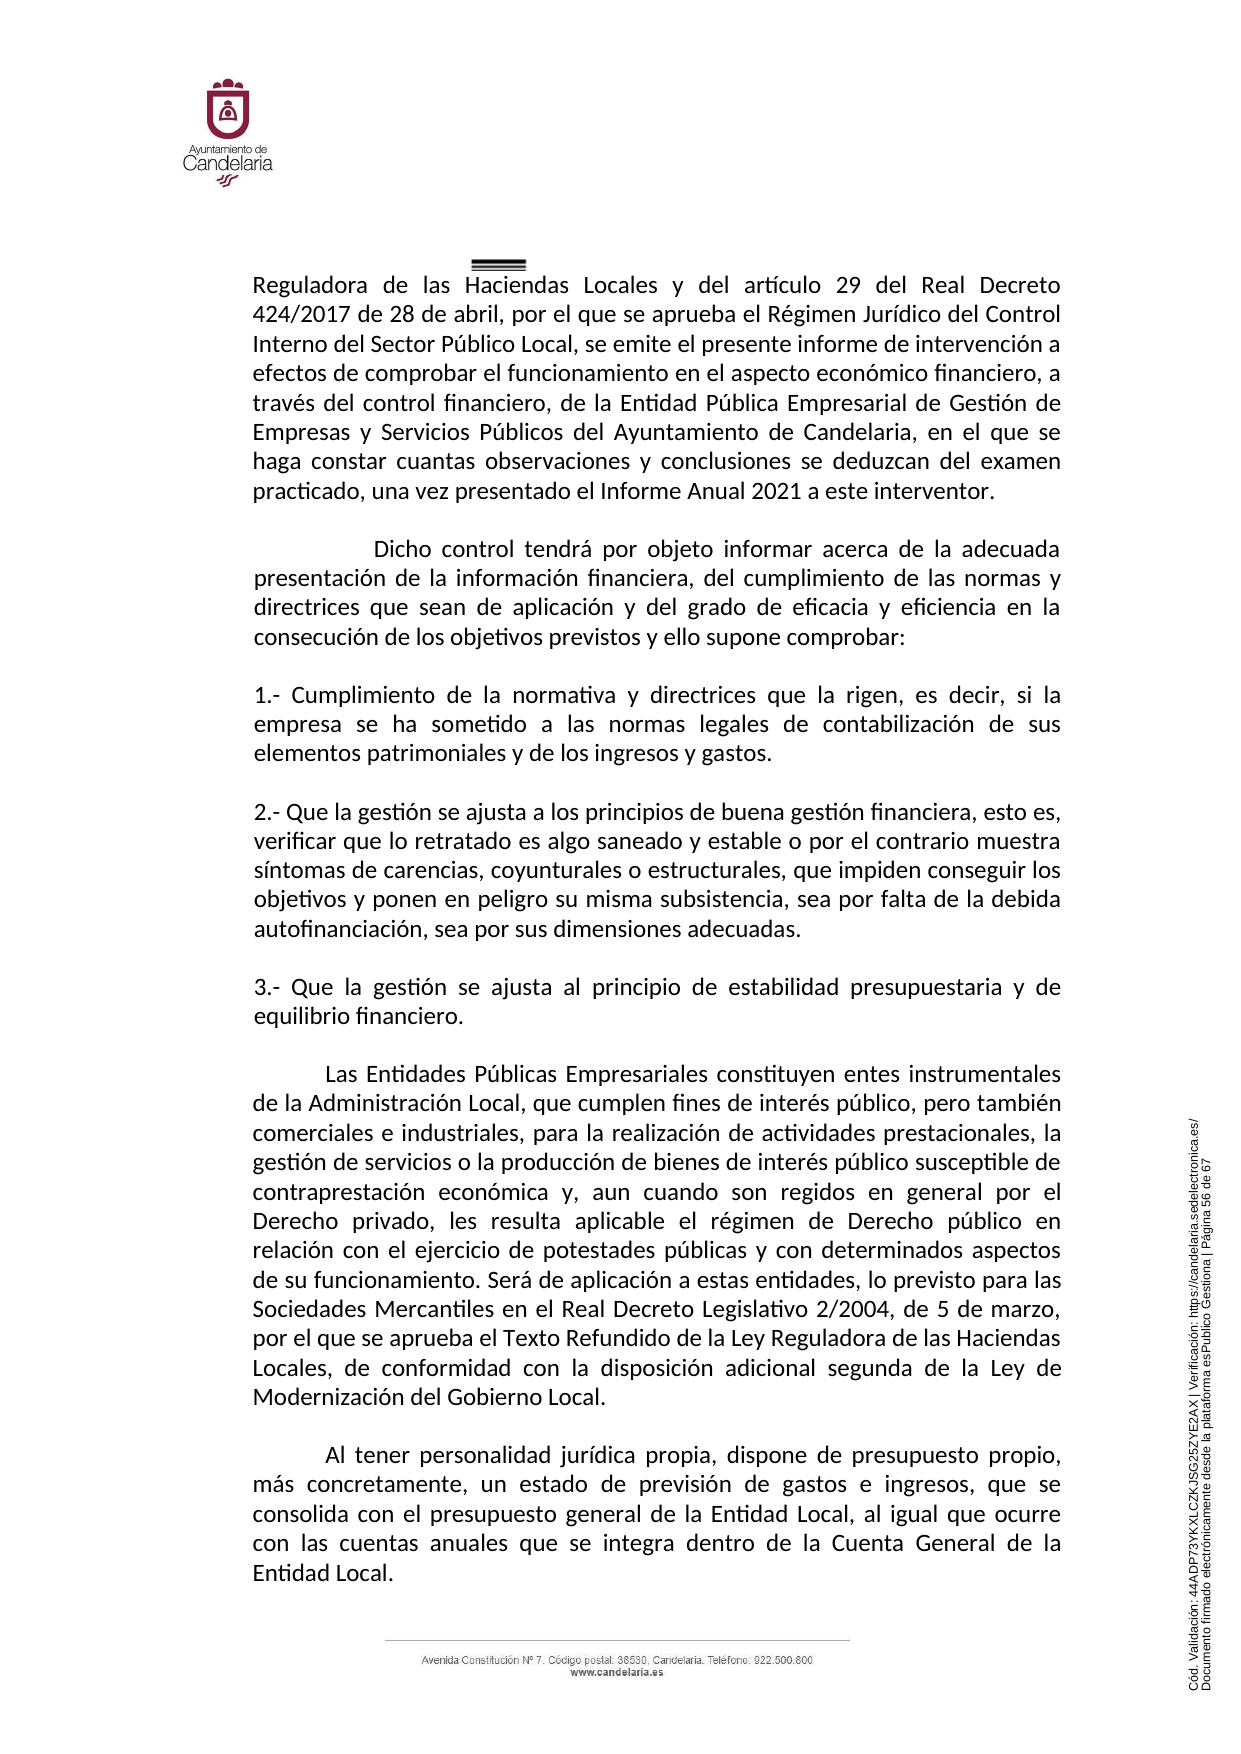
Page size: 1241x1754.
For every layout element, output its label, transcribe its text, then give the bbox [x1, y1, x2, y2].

text Al tener personalidad jurídica propia, dispone de presupuesto propio, más concretamente, un estado de previsión de gastos e ingresos, que se consolida con el presupuesto general de la Entidad Local, al igual que ocurre con las cuentas anuales que se integra dentro de la Cuenta General de la Entidad Local. [252, 1440, 1062, 1587]
text Reguladora de las Haciendas Locales y del artículo 29 del Real Decreto 424/2017 de 28 de abril, por el que se aprueba el Régimen Jurídico del Control Interno del Sector Público Local, se emite el presente informe de intervención a efectos de comprobar el funcionamiento en el aspecto económico financiero, a través del control financiero, de la Entidad Pública Empresarial de Gestión de Empresas y Servicios Públicos del Ayuntamiento de Candelaria, en el que se haga constar cuantas observaciones y conclusiones se deduzcan del examen practicado, una vez presentado el Informe Anual 2021 a este interventor. [252, 270, 1062, 505]
text 2.- Que la gestión se ajusta a los principios de buena gestión financiera, esto es, verificar que lo retratado es algo saneado y estable o por el contrario muestra síntomas de carencias, coyunturales o estructurales, que impiden conseguir los objetivos y ponen en peligro su misma subsistencia, sea por falta de la debida autofinanciación, sea por sus dimensiones adecuadas. [253, 797, 1062, 943]
text Las Entidades Públicas Empresariales constituyen entes instrumentales de la Administración Local, que cumplen fines de interés público, pero también comerciales e industriales, para la realización de actividades prestacionales, la gestión de servicios o la producción de bienes de interés público susceptible de contraprestación económica y, aun cuando son regidos en general por el Derecho privado, les resulta aplicable el régimen de Derecho público en relación con el ejercicio de potestades públicas y con determinados aspectos de su funcionamiento. Será de aplicación a estas entidades, lo previsto para las Sociedades Mercantiles en el Real Decreto Legislativo 2/2004, de 5 de marzo, por el que se aprueba el Texto Refundido de la Ley Reguladora de las Haciendas Locales, de conformidad con la disposición adicional segunda de la Ley de Modernización del Gobierno Local. [252, 1059, 1062, 1412]
text 1.- Cumplimiento de la normativa y directrices que la rigen, es decir, si la empresa se ha sometido a las normas legales de contabilización de sus elementos patrimoniales y de los ingresos y gastos. [253, 680, 1062, 768]
text 3.- Que la gestión se ajusta al principio de estabilidad presupuestaria y de equilibrio financiero. [253, 972, 1062, 1031]
text Dicho control tendrá por objeto informar acerca de la adecuada presentación de la información financiera, del cumplimiento de las normas y directrices que sean de aplicación y del grado de eficacia y eficiencia en la consecución de los objetivos previstos y ello supone comprobar: [253, 534, 1062, 651]
